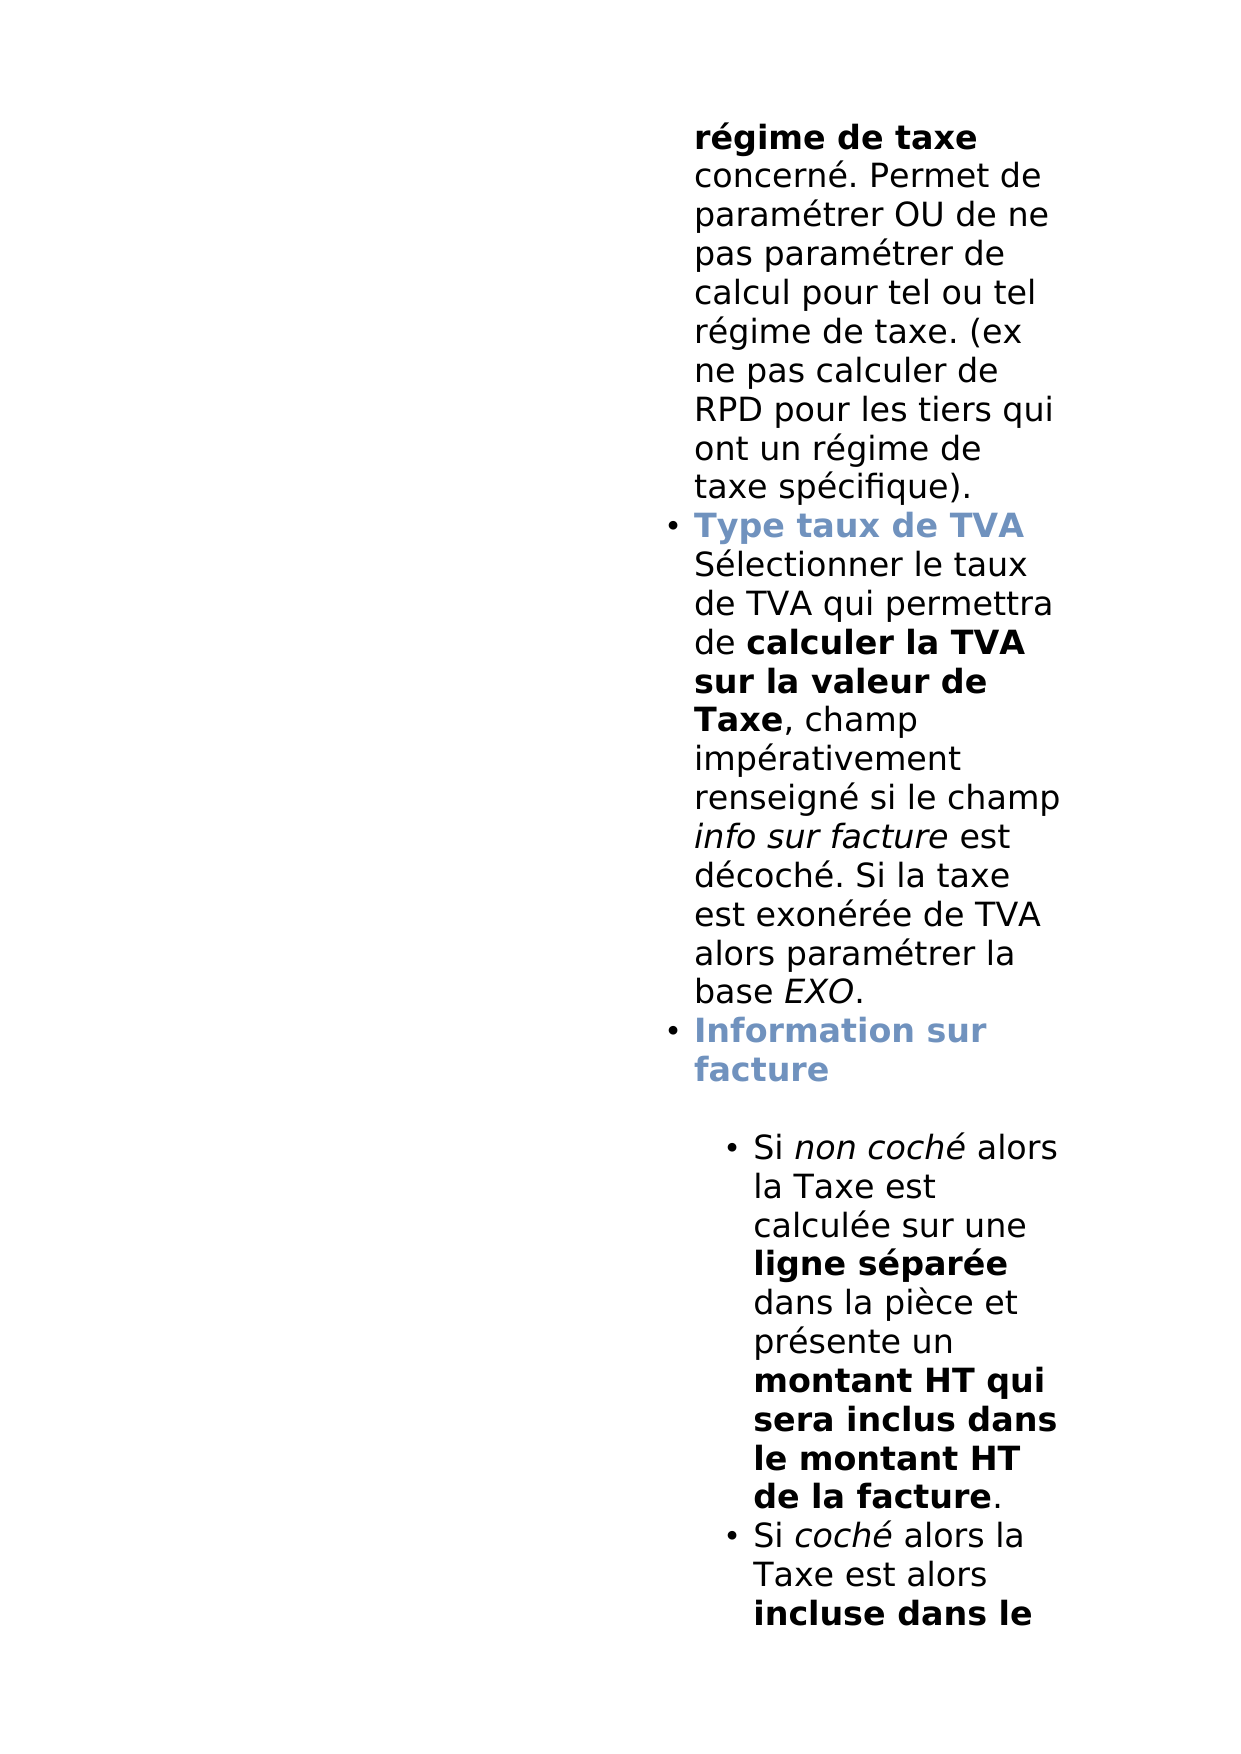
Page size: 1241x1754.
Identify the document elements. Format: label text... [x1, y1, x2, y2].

table_header [138, 118, 620, 1633]
table_header régime de taxe concerné. Permet de paramétrer OU de ne pas paramétrer de calcul pour tel ou tel régime de taxe. (ex ne pas calculer de RPD pour les tiers qui ont un régime de taxe spécifique). Type taux de TVA Sélectionner le taux de TVA qui permettra de calculer la TVA sur la valeur de Taxe, champ impérativement renseigné si le champ info sur facture est décoché. Si la taxe est exonérée de TVA alors paramétrer la base EXO. Information sur facture Si non coché alors la Taxe est calculée sur une ligne séparée dans la pièce et présente un montant HT qui sera inclus dans le montant HT de la facture. Si coché alors la Taxe est alors incluse dans le [620, 118, 1102, 1633]
